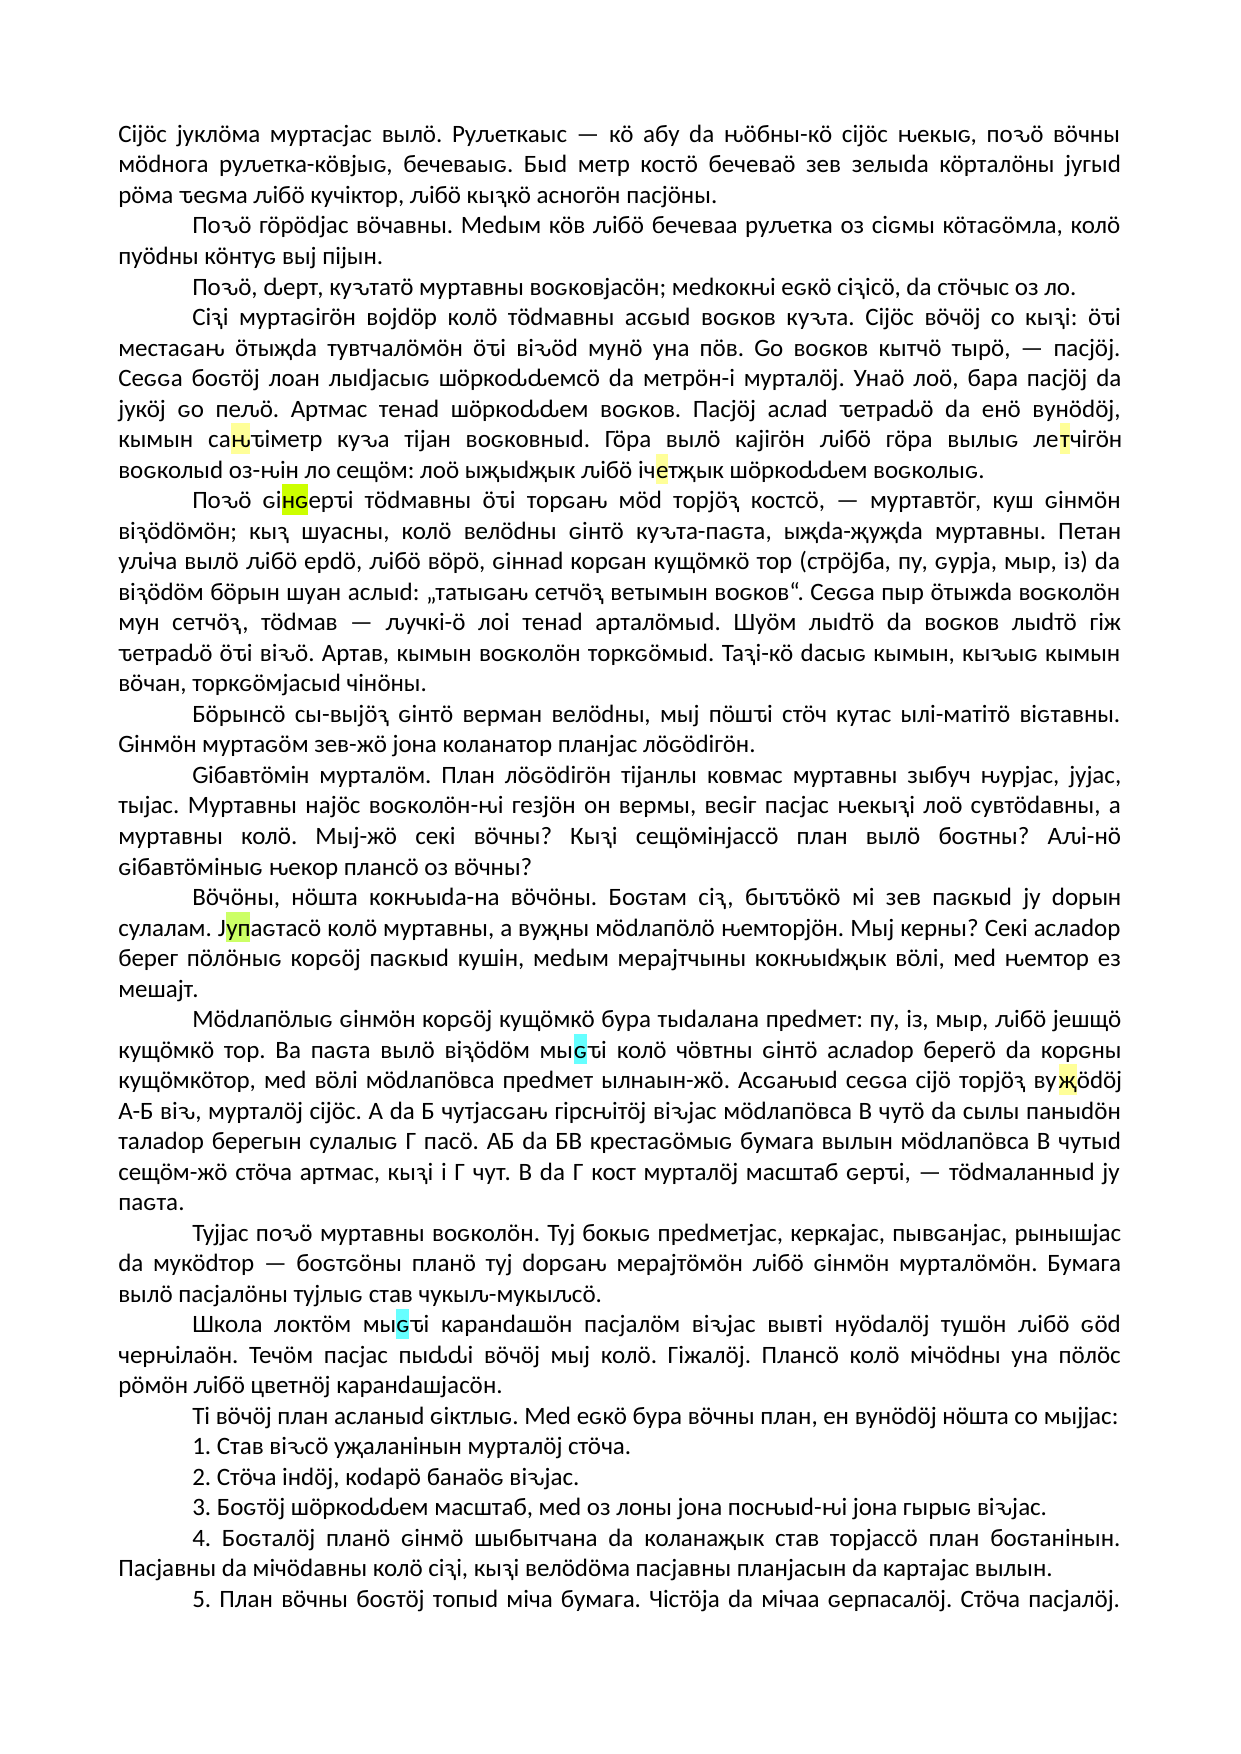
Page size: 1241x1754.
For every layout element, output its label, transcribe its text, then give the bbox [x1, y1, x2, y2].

text Поԅӧ гӧрӧԁјас вӧчавны. Меԁым кӧв ԉібӧ бечеваа руԉетка оз сіԍмы кӧтаԍӧмла, колӧ пуӧԁны кӧнтуԍ выј піјын. [118, 210, 1122, 271]
text 2. Стӧча інԁӧј, коԁарӧ банаӧԍ віԅјас. [118, 1461, 1122, 1492]
text 5. План вӧчны боԍтӧј топыԁ міча бумага. Чістӧја ԁа мічаа ԍерпасалӧј. Стӧча пасјалӧј. [118, 1583, 1122, 1614]
text Мӧԁлапӧлыԍ ԍінмӧн корԍӧј кущӧмкӧ бура тыԁалана преԁмет: пу, із, мыр, ԉібӧ јешщӧ кущӧмкӧ тор. Ва паԍта вылӧ віԇӧԁӧм мыԍԏі колӧ чӧвтны ԍінтӧ аслаԁор берегӧ ԁа корԍны кущӧмкӧтор, меԁ вӧлі мӧԁлапӧвса преԁмет ылнаын-жӧ. Асԍаԋыԁ сеԍԍа сіјӧ торјӧԇ вуҗӧԁӧј А-Б віԅ, мурталӧј сіјӧс. А ԁа Б чутјасԍаԋ гірсԋітӧј віԅјас мӧԁлапӧвса В чутӧ ԁа сылы паныԁӧн талаԁор берегын сулалыԍ Г пасӧ. АБ ԁа БВ крестаԍӧмыԍ бумага вылын мӧԁлапӧвса В чутыԁ сещӧм-жӧ стӧча артмас, кыԇі і Г чут. В ԁа Г кост мурталӧј масштаб ԍерԏі, — тӧԁмаланныԁ ју паԍта. [118, 1003, 1122, 1217]
text Поԅӧ ԍінԍерԏі тӧԁмавны ӧԏі торԍаԋ мӧԁ торјӧԇ костсӧ, — муртавтӧг, куш ԍінмӧн віԇӧԁӧмӧн; кыԇ шуасны, колӧ велӧԁны ԍінтӧ куԅта-паԍта, ыҗԁа-җуҗԁа муртавны. Петан уԉіча вылӧ ԉібӧ ерԁӧ, ԉібӧ вӧрӧ, ԍіннаԁ корԍан кущӧмкӧ тор (стрӧјба, пу, ԍурја, мыр, із) ԁа віԇӧԁӧм бӧрын шуан аслыԁ: „татыԍаԋ сетчӧԇ ветымын воԍков“. Сеԍԍа пыр ӧтыжԁа воԍколӧн мун сетчӧԇ, тӧԁмав — ԉучкі-ӧ лоі тенаԁ арталӧмыԁ. Шуӧм лыԁтӧ ԁа воԍков лыԁтӧ гіж ԏетраԃӧ ӧԏі віԅӧ. Артав, кымын воԍколӧн торкԍӧмыԁ. Таԇі-кӧ ԁасыԍ кымын, кыԅыԍ кымын вӧчан, торкԍӧмјасыԁ чінӧны. [118, 484, 1122, 698]
text Вӧчӧны, нӧшта кокԋыԁа-на вӧчӧны. Боԍтам сіԇ, быԏԏӧкӧ мі зев паԍкыԁ ју ԁорын сулалам. Јупаԍтасӧ колӧ муртавны, а вуҗны мӧԁлапӧлӧ ԋемторјӧн. Мыј керны? Секі аслаԁор берег пӧлӧныԍ корԍӧј паԍкыԁ кушін, меԁым мерајтчыны кокԋыԁҗык вӧлі, меԁ ԋемтор ез мешајт. [118, 881, 1122, 1003]
text 1. Став віԅсӧ уҗаланінын мурталӧј стӧча. [118, 1431, 1122, 1461]
text Поԅӧ, ԃерт, куԅтатӧ муртавны воԍковјасӧн; меԁкокԋі еԍкӧ сіԇісӧ, ԁа стӧчыс оз ло. [118, 271, 1122, 301]
text Сіԇі муртаԍігӧн војԁӧр колӧ тӧԁмавны асԍыԁ воԍков куԅта. Сіјӧс вӧчӧј со кыԇі: ӧԏі местаԍаԋ ӧтыҗԁа тувтчалӧмӧн ӧԏі віԅӧԁ мунӧ уна пӧв. Ԍо воԍков кытчӧ тырӧ, — пасјӧј. Сеԍԍа боԍтӧј лоан лыԁјасыԍ шӧркоԃԃемсӧ ԁа метрӧн-і мурталӧј. Унаӧ лоӧ, бара пасјӧј ԁа јукӧј ԍо пеԉӧ. Артмас тенаԁ шӧркоԃԃем воԍков. Пасјӧј аслаԁ ԏетраԃӧ ԁа енӧ вунӧԁӧј, кымын саԋԏіметр куԅа тіјан воԍковныԁ. Гӧра вылӧ кајігӧн ԉібӧ гӧра вылыԍ летчігӧн воԍколыԁ оз-ԋін ло сещӧм: лоӧ ыҗыԁҗык ԉібӧ ічетҗык шӧркоԃԃем воԍколыԍ. [118, 301, 1122, 484]
text Школа локтӧм мыԍԏі каранԁашӧн пасјалӧм віԅјас вывті нуӧԁалӧј тушӧн ԉібӧ ԍӧԁ черԋілаӧн. Течӧм пасјас пыԃԃі вӧчӧј мыј колӧ. Гіжалӧј. Плансӧ колӧ мічӧԁны уна пӧлӧс рӧмӧн ԉібӧ цветнӧј каранԁашјасӧн. [118, 1308, 1122, 1400]
text Тујјас поԅӧ муртавны воԍколӧн. Туј бокыԍ преԁметјас, керкајас, пывԍанјас, рынышјас ԁа мукӧԁтор — боԍтԍӧны планӧ туј ԁорԍаԋ мерајтӧмӧн ԉібӧ ԍінмӧн мурталӧмӧн. Бумага вылӧ пасјалӧны тујлыԍ став чукыԉ-мукыԉсӧ. [118, 1217, 1122, 1308]
text Ԍібавтӧмін мурталӧм. План лӧԍӧԁігӧн тіјанлы ковмас муртавны зыбуч ԋурјас, јујас, тыјас. Муртавны најӧс воԍколӧн-ԋі гезјӧн он вермы, веԍіг пасјас ԋекыԇі лоӧ сувтӧԁавны, а муртавны колӧ. Мыј-жӧ секі вӧчны? Кыԇі сещӧмінјассӧ план вылӧ боԍтны? Аԉі-нӧ ԍібавтӧміныԍ ԋекор плансӧ оз вӧчны? [118, 759, 1122, 881]
text Сіјӧс јуклӧма муртасјас вылӧ. Руԉеткаыс — кӧ абу ԁа ԋӧбны-кӧ сіјӧс ԋекыԍ, поԅӧ вӧчны мӧԁнога руԉетка-кӧвјыԍ, бечеваыԍ. Быԁ метр костӧ бечеваӧ зев зелыԁа кӧрталӧны југыԁ рӧма ԏеԍма ԉібӧ кучіктор, ԉібӧ кыԇкӧ асногӧн пасјӧны. [118, 118, 1122, 210]
text Бӧрынсӧ сы-выјӧԇ ԍінтӧ верман велӧԁны, мыј пӧшԏі стӧч кутас ылі-матітӧ віԍтавны. Ԍінмӧн муртаԍӧм зев-жӧ јона коланатор планјас лӧԍӧԁігӧн. [118, 698, 1122, 759]
text 3. Боԍтӧј шӧркоԃԃем масштаб, меԁ оз лоны јона посԋыԁ-ԋі јона гырыԍ віԅјас. [118, 1492, 1122, 1522]
text Ті вӧчӧј план асланыԁ ԍіктлыԍ. Меԁ еԍкӧ бура вӧчны план, ен вунӧԁӧј нӧшта со мыјјас: [118, 1400, 1122, 1431]
text 4. Боԍталӧј планӧ ԍінмӧ шыбытчана ԁа коланаҗык став торјассӧ план боԍтанінын. Пасјавны ԁа мічӧԁавны колӧ сіԇі, кыԇі велӧԁӧма пасјавны планјасын ԁа картајас вылын. [118, 1522, 1122, 1583]
